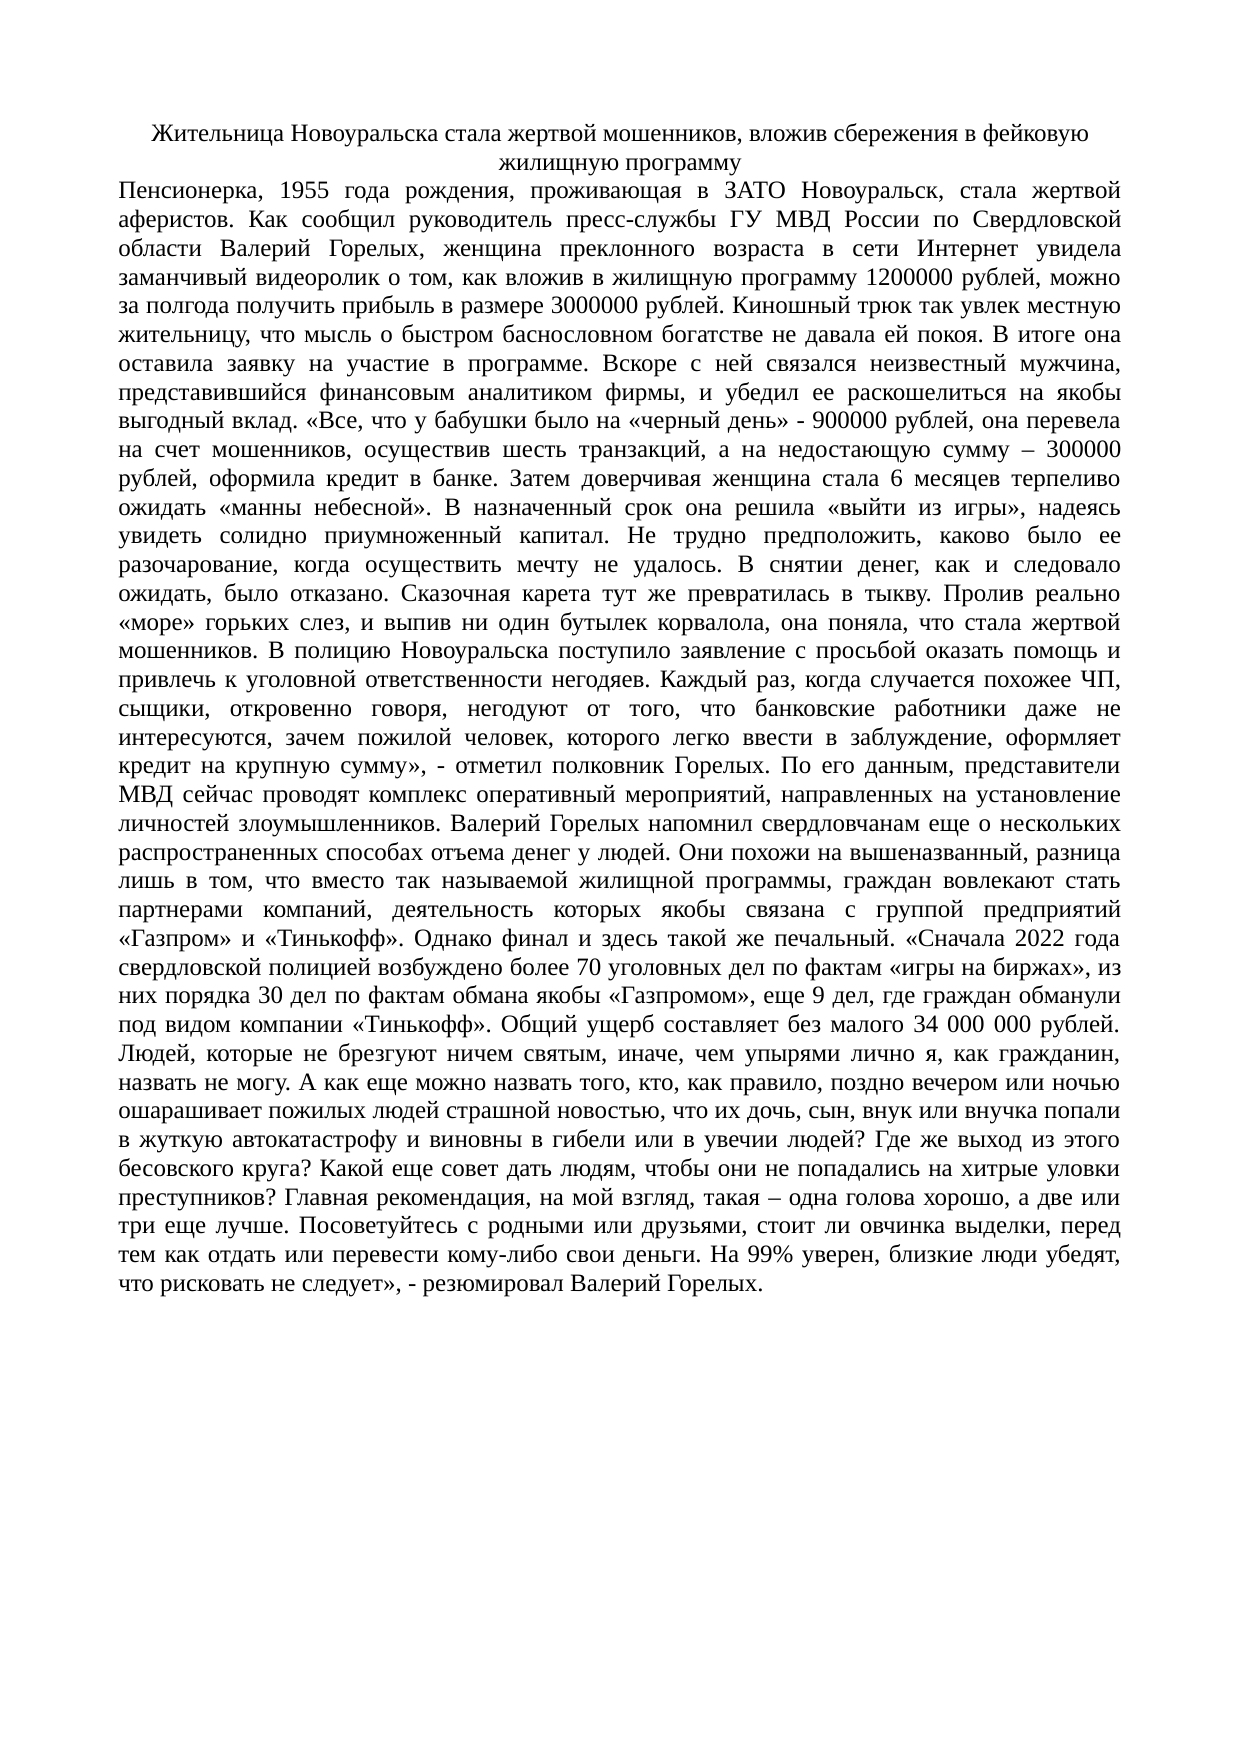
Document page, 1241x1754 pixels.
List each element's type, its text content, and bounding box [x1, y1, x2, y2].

text Жительница Новоуральска стала жертвой мошенников, вложив сбережения в фейковую жилищную программу [118, 118, 1122, 176]
text Пенсионерка, 1955 года рождения, проживающая в ЗАТО Новоуральск, стала жертвой аферистов. Как сообщил руководитель пресс-службы ГУ МВД России по Свердловской области Валерий Горелых, женщина преклонного возраста в сети Интернет увидела заманчивый видеоролик о том, как вложив в жилищную программу 1200000 рублей, можно за полгода получить прибыль в размере 3000000 рублей. Киношный трюк так увлек местную жительницу, что мысль о быстром баснословном богатстве не давала ей покоя. В итоге она оставила заявку на участие в программе. Вскоре с ней связался неизвестный мужчина, представившийся финансовым аналитиком фирмы, и убедил ее раскошелиться на якобы выгодный вклад. «Все, что у бабушки было на «черный день» - 900000 рублей, она перевела на счет мошенников, осуществив шесть транзакций, а на недостающую сумму – 300000 рублей, оформила кредит в банке. Затем доверчивая женщина стала 6 месяцев терпеливо ожидать «манны небесной». В назначенный срок она решила «выйти из игры», надеясь увидеть солидно приумноженный капитал. Не трудно предположить, каково было ее разочарование, когда осуществить мечту не удалось. В снятии денег, как и следовало ожидать, было отказано. Сказочная карета тут же превратилась в тыкву. Пролив реально «море» горьких слез, и выпив ни один бутылек корвалола, она поняла, что стала жертвой мошенников. В полицию Новоуральска поступило заявление с просьбой оказать помощь и привлечь к уголовной ответственности негодяев. Каждый раз, когда случается похожее ЧП, сыщики, откровенно говоря, негодуют от того, что банковские работники даже не интересуются, зачем пожилой человек, которого легко ввести в заблуждение, оформляет кредит на крупную сумму», - отметил полковник Горелых. По его данным, представители МВД сейчас проводят комплекс оперативный мероприятий, направленных на установление личностей злоумышленников. Валерий Горелых напомнил свердловчанам еще о нескольких распространенных способах отъема денег у людей. Они похожи на вышеназванный, разница лишь в том, что вместо так называемой жилищной программы, граждан вовлекают стать партнерами компаний, деятельность которых якобы связана с группой предприятий «Газпром» и «Тинькофф». Однако финал и здесь такой же печальный. «Сначала 2022 года свердловской полицией возбуждено более 70 уголовных дел по фактам «игры на биржах», из них порядка 30 дел по фактам обмана якобы «Газпромом», еще 9 дел, где граждан обманули под видом компании «Тинькофф». Общий ущерб составляет без малого 34 000 000 рублей. Людей, которые не брезгуют ничем святым, иначе, чем упырями лично я, как гражданин, назвать не могу. А как еще можно назвать того, кто, как правило, поздно вечером или ночью ошарашивает пожилых людей страшной новостью, что их дочь, сын, внук или внучка попали в жуткую автокатастрофу и виновны в гибели или в увечии людей? Где же выход из этого бесовского круга? Какой еще совет дать людям, чтобы они не попадались на хитрые уловки преступников? Главная рекомендация, на мой взгляд, такая – одна голова хорошо, а две или три еще лучше. Посоветуйтесь с родными или друзьями, стоит ли овчинка выделки, перед тем как отдать или перевести кому-либо свои деньги. На 99% уверен, близкие люди убедят, что рисковать не следует», - резюмировал Валерий Горелых. [118, 176, 1122, 1297]
